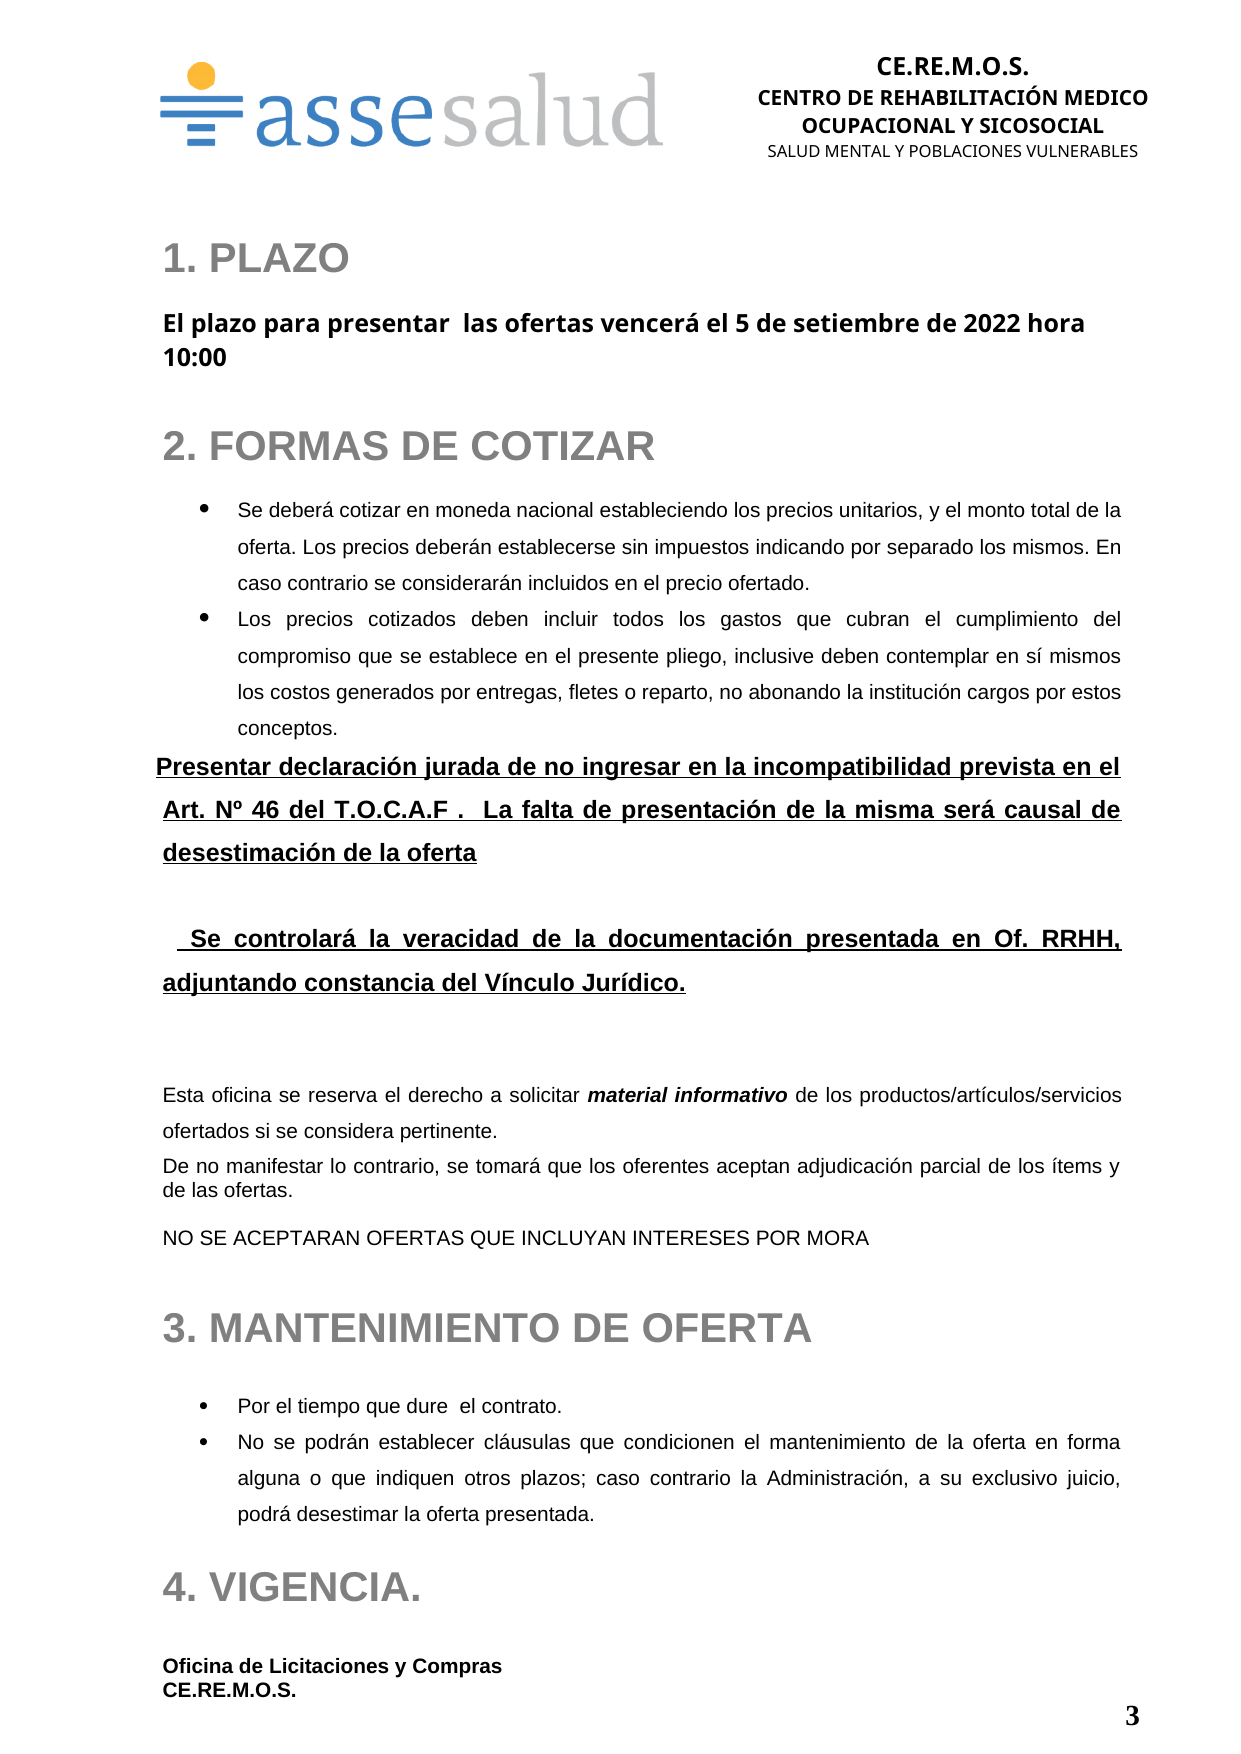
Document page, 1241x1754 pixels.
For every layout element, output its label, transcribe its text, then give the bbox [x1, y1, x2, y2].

text Presentar declaración jurada de no ingresar en la incompatibilidad prevista en el Art. Nº 46 del T.O.C.A.F . La falta de presentación de la misma será causal de desestimación de la oferta [125, 752, 1122, 867]
text Esta oficina se reserva el derecho a solicitar material informativo de los productos/artículos/servicios ofertados si se considera pertinente. [162, 1082, 1122, 1142]
subtitle El plazo para presentar las ofertas vencerá el 5 de setiembre de 2022 hora 10:00 [162, 306, 1122, 374]
text NO SE ACEPTARAN OFERTAS QUE INCLUYAN INTERESES POR MORA [162, 1226, 1122, 1250]
text Se controlará la veracidad de la documentación presentada en Of. RRHH, adjuntando constancia del Vínculo Jurídico. [125, 924, 1122, 996]
list Los precios cotizados deben incluir todos los gastos que cubran el cumplimiento del compromiso que se establece en el presente pliego, inclusive deben contemplar en sí mismos los costos generados por entregas, fletes o reparto, no abonando la institución cargos por estos conceptos. [200, 607, 1122, 740]
picture [153, 53, 666, 166]
text 4. VIGENCIA. [162, 1562, 1122, 1610]
text 3. MANTENIMIENTO DE OFERTA [162, 1303, 1122, 1351]
text De no manifestar lo contrario, se tomará que los oferentes aceptan adjudicación parcial de los ítems y de las ofertas. [162, 1154, 1122, 1202]
list Se deberá cotizar en moneda nacional estableciendo los precios unitarios, y el monto total de la oferta. Los precios deberán establecerse sin impuestos indicando por separado los mismos. En caso contrario se considerarán incluidos en el precio ofertado. [200, 498, 1122, 595]
list No se podrán establecer cláusulas que condicionen el mantenimiento de la oferta en forma alguna o que indiquen otros plazos; caso contrario la Administración, a su exclusivo juicio, podrá desestimar la oferta presentada. [200, 1430, 1122, 1526]
text 1. PLAZO [162, 234, 1122, 282]
text 2. FORMAS DE COTIZAR [162, 422, 1122, 469]
list Por el tiempo que dure el contrato. [200, 1394, 1122, 1418]
